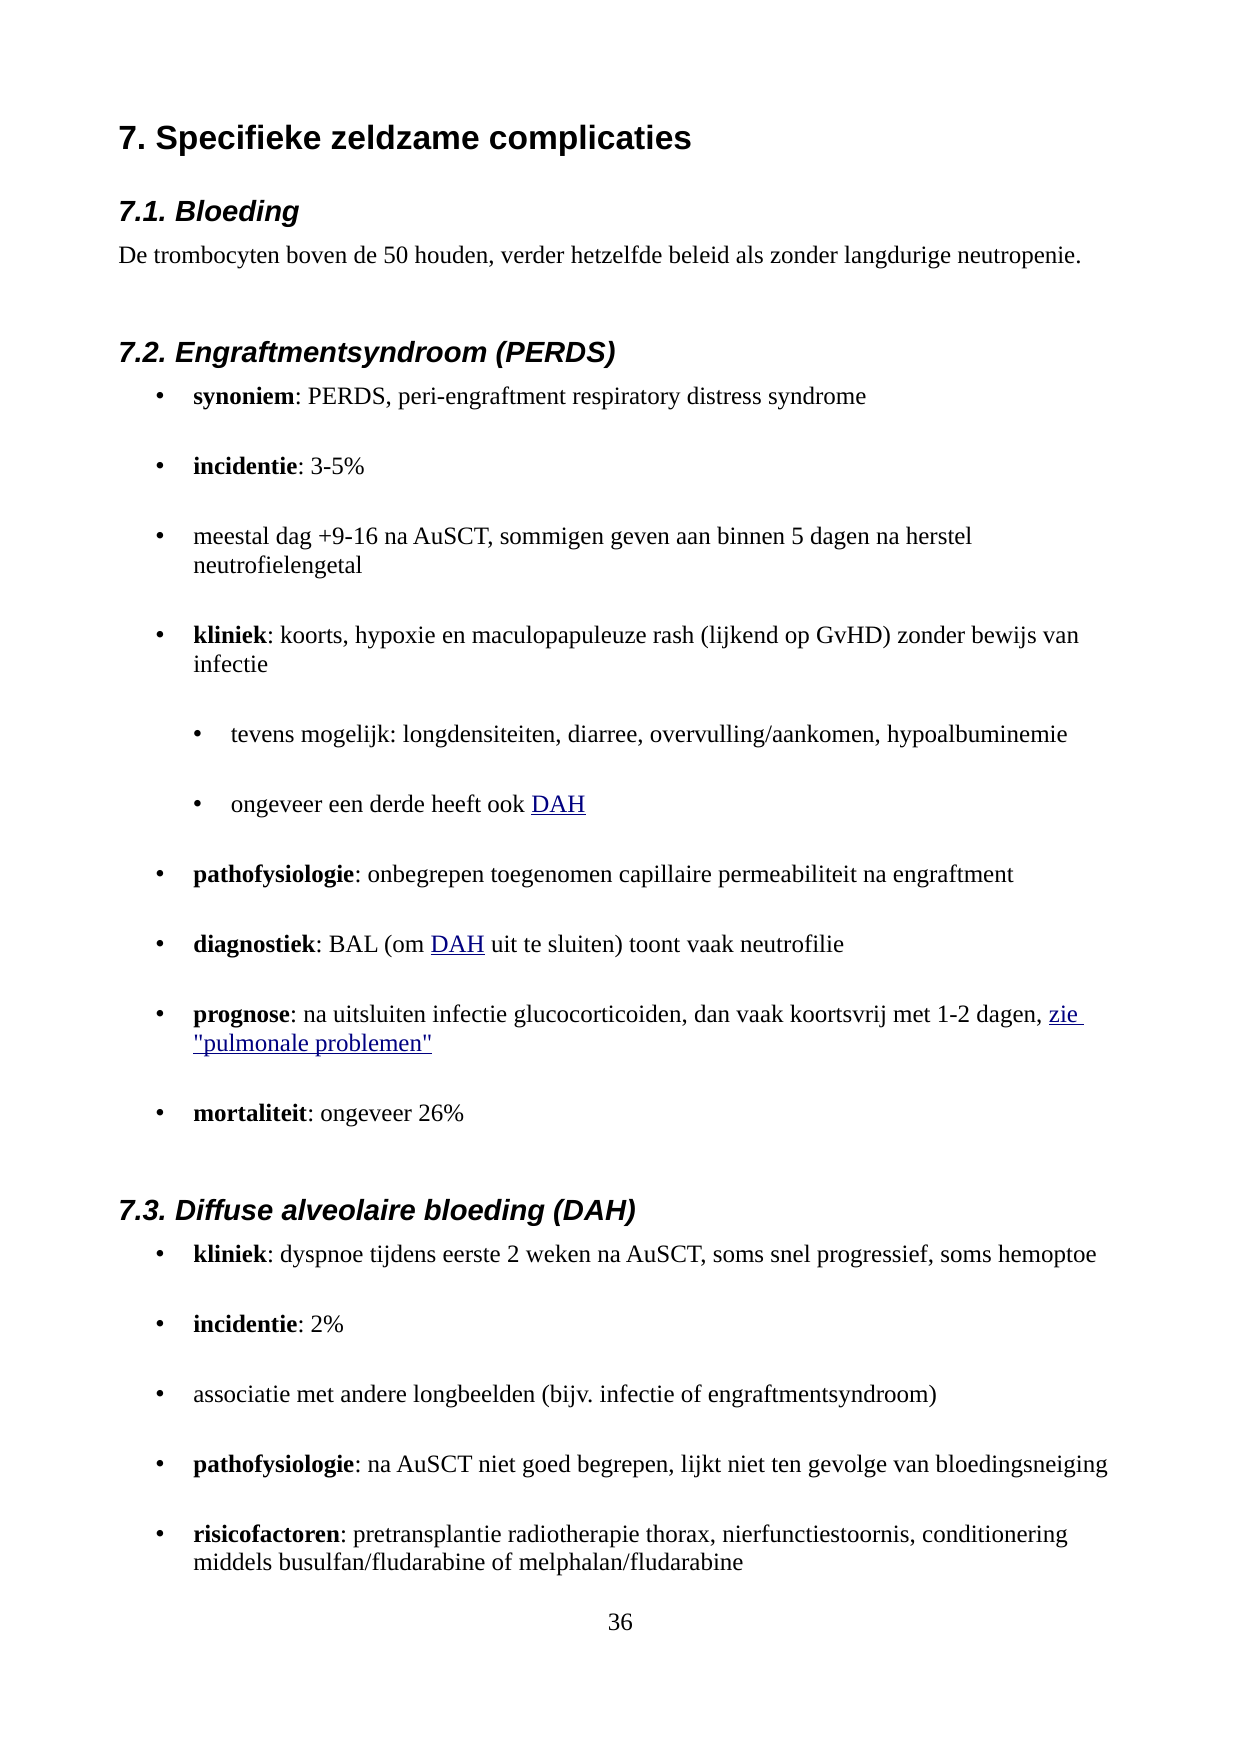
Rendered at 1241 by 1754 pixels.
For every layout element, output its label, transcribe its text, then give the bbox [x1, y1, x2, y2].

subtitle Diffuse alveolaire bloeding (DAH) [118, 1193, 1122, 1226]
text De trombocyten boven de 50 houden, verder hetzelfde beleid als zonder langdurige neutropenie. [118, 240, 1122, 298]
list prognose: na uitsluiten infectie glucocorticoiden, dan vaak koortsvrij met 1-2 dagen, zie "pulmonale problemen" [156, 999, 1122, 1085]
list kliniek: dyspnoe tijdens eerste 2 weken na AuSCT, soms snel progressief, soms hemoptoe [156, 1239, 1122, 1296]
list risicofactoren: pretransplantie radiotherapie thorax, nierfunctiestoornis, conditionering middels busulfan/fludarabine of melphalan/fludarabine [156, 1519, 1122, 1576]
list incidentie: 2% [156, 1309, 1122, 1366]
subtitle Specifieke zeldzame complicaties [118, 118, 1122, 157]
subtitle Bloeding [118, 194, 1122, 228]
list incidentie: 3-5% [156, 451, 1122, 509]
list synoniem: PERDS, peri-engraftment respiratory distress syndrome [156, 381, 1122, 439]
list ongeveer een derde heeft ook DAH [193, 789, 1122, 846]
list pathofysiologie: na AuSCT niet goed begrepen, lijkt niet ten gevolge van bloedingsneiging [156, 1449, 1122, 1506]
list kliniek: koorts, hypoxie en maculopapuleuze rash (lijkend op GvHD) zonder bewijs van infectie [156, 620, 1122, 706]
list meestal dag +9-16 na AuSCT, sommigen geven aan binnen 5 dagen na herstel neutrofielengetal [156, 521, 1122, 608]
list associatie met andere longbeelden (bijv. infectie of engraftmentsyndroom) [156, 1379, 1122, 1436]
list pathofysiologie: onbegrepen toegenomen capillaire permeabiliteit na engraftment [156, 859, 1122, 916]
list mortaliteit: ongeveer 26% [156, 1098, 1122, 1155]
subtitle Engraftmentsyndroom (PERDS) [118, 335, 1122, 369]
list tevens mogelijk: longdensiteiten, diarree, overvulling/aankomen, hypoalbuminemie [193, 719, 1122, 776]
list diagnostiek: BAL (om DAH uit te sluiten) toont vaak neutrofilie [156, 929, 1122, 986]
